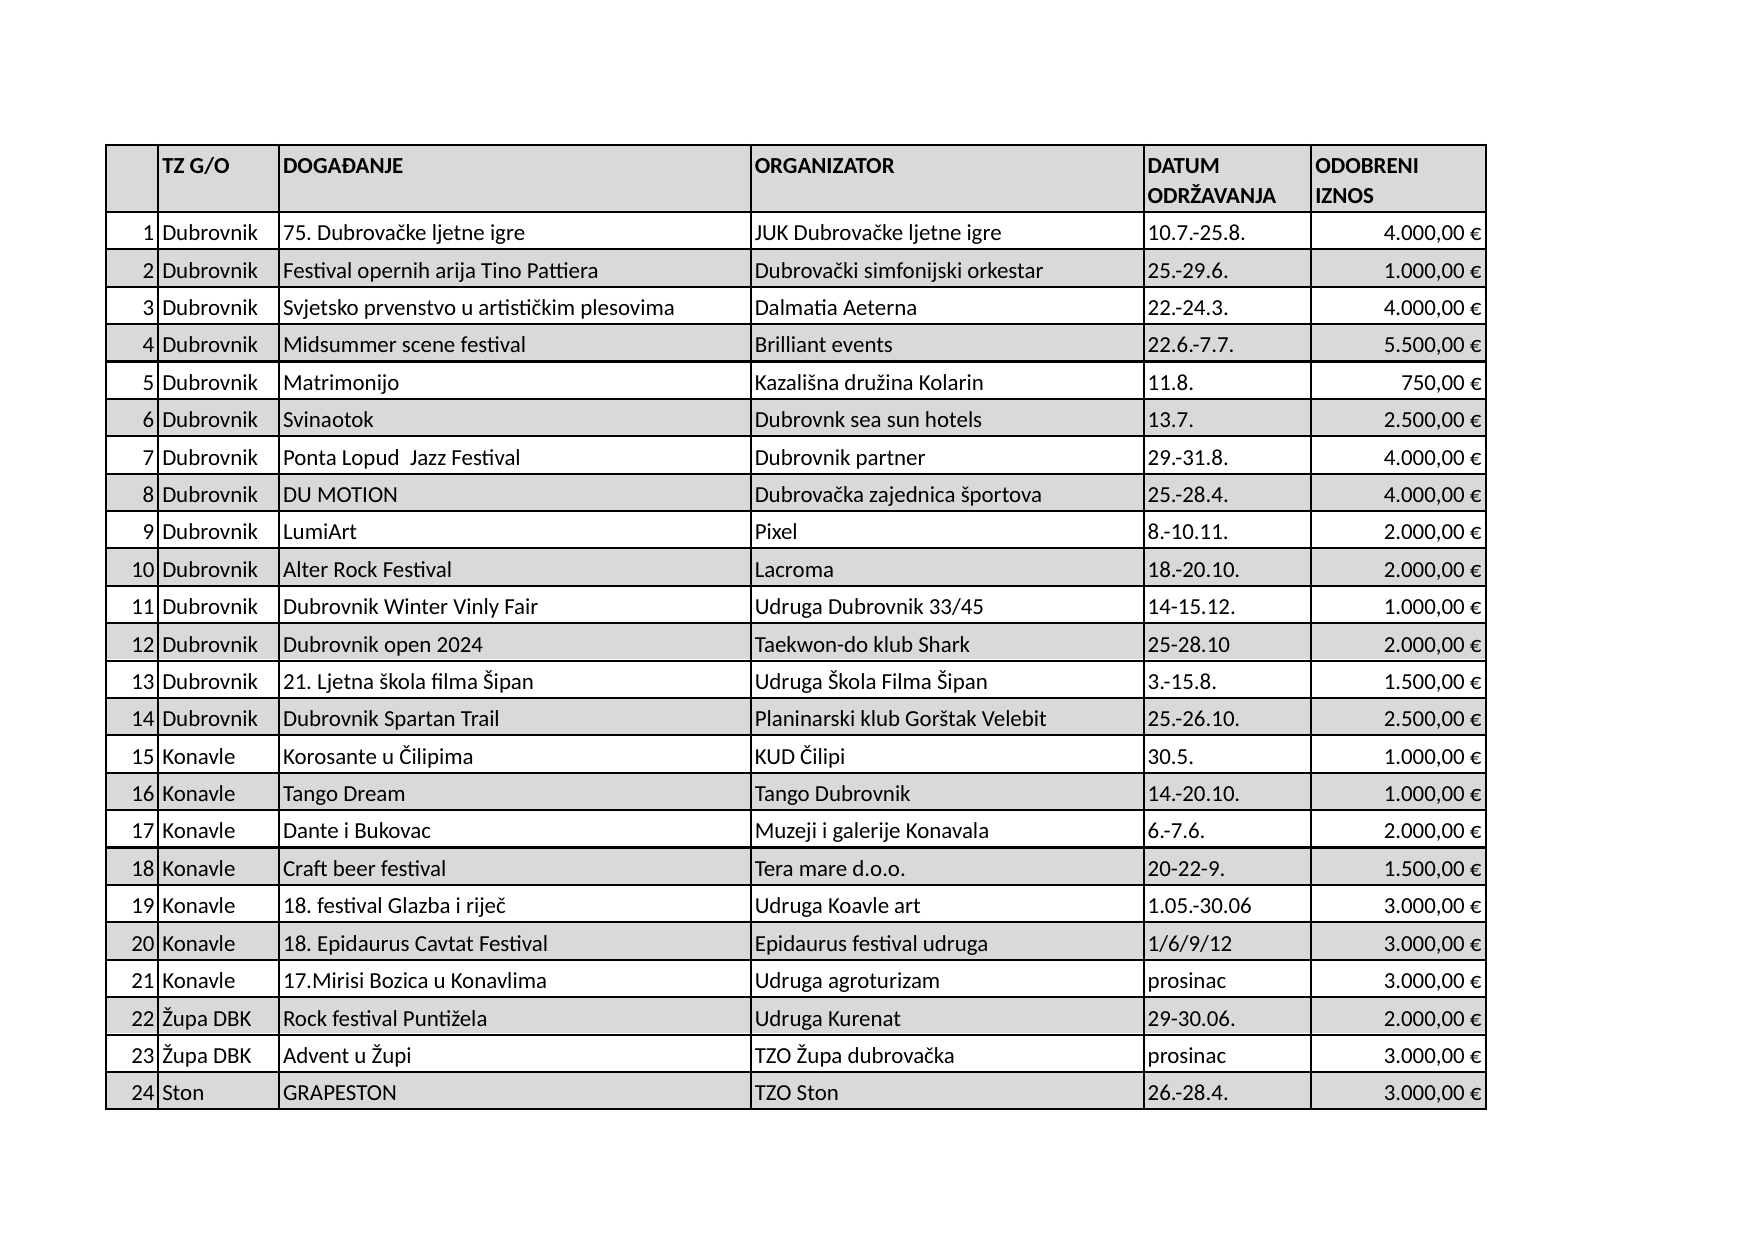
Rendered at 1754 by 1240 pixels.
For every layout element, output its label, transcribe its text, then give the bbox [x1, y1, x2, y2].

table_cell Udruga agroturizam [752, 961, 1143, 996]
table_cell 17 [107, 811, 157, 846]
table_cell 12 [107, 624, 157, 659]
table_cell Pixel [752, 512, 1143, 547]
table_cell 14-15.12. [1145, 587, 1310, 622]
table_cell 14 [107, 699, 157, 734]
table_cell Dubrovnik [159, 549, 278, 585]
table_cell Dubrovnik Spartan Trail [280, 699, 750, 734]
table_cell 17.Mirisi Bozica u Konavlima [280, 961, 750, 996]
table_cell 10 [107, 549, 157, 585]
table_cell Svinaotok [280, 400, 750, 435]
table_cell prosinac [1145, 961, 1310, 996]
table_cell 14.-20.10. [1145, 774, 1310, 809]
table_cell Dubrovnik Winter Vinly Fair [280, 587, 750, 622]
table_cell 8.-10.11. [1145, 512, 1310, 547]
table_cell Dalmatia Aeterna [752, 288, 1143, 323]
table_cell 18. Epidaurus Cavtat Festival [280, 923, 750, 959]
table_cell 1/6/9/12 [1145, 923, 1310, 959]
table_cell 21. Ljetna škola filma Šipan [280, 662, 750, 697]
table_cell 3.000,00 € [1312, 886, 1485, 921]
table_cell 11 [107, 587, 157, 622]
table_cell Konavle [159, 886, 278, 921]
table_cell 2 [107, 250, 157, 286]
table_cell 2.500,00 € [1312, 699, 1485, 734]
table_header TZ G/O [159, 146, 278, 211]
table_cell Dubrovačka zajednica športova [752, 475, 1143, 510]
table_cell Udruga Dubrovnik 33/45 [752, 587, 1143, 622]
table_cell 18. festival Glazba i riječ [280, 886, 750, 921]
table_cell Festival opernih arija Tino Pattiera [280, 250, 750, 286]
table_cell Dubrovnik [159, 699, 278, 734]
table_cell 18.-20.10. [1145, 549, 1310, 585]
table_cell 1.500,00 € [1312, 662, 1485, 697]
table_cell Rock festival Puntižela [280, 998, 750, 1033]
table_cell 19 [107, 886, 157, 921]
table_cell Konavle [159, 849, 278, 884]
table_cell KUD Čilipi [752, 736, 1143, 772]
table_cell 30.5. [1145, 736, 1310, 772]
table_cell Dubrovnik partner [752, 437, 1143, 472]
table_cell 24 [107, 1073, 157, 1108]
table_cell 1.05.-30.06 [1145, 886, 1310, 921]
table_cell Brilliant events [752, 325, 1143, 360]
table_cell Dubrovnik [159, 624, 278, 659]
table_cell Udruga Škola Filma Šipan [752, 662, 1143, 697]
table_cell Dubrovnik [159, 475, 278, 510]
table_cell Matrimonijo [280, 363, 750, 398]
table_cell 2.500,00 € [1312, 400, 1485, 435]
table_cell Dubrovnik [159, 437, 278, 472]
table_cell 2.000,00 € [1312, 811, 1485, 846]
table_cell Dubrovački simfonijski orkestar [752, 250, 1143, 286]
table_cell 4.000,00 € [1312, 213, 1485, 248]
table_cell Tera mare d.o.o. [752, 849, 1143, 884]
table_header ORGANIZATOR [752, 146, 1143, 211]
table_cell prosinac [1145, 1036, 1310, 1071]
table_cell Tango Dubrovnik [752, 774, 1143, 809]
table_cell Udruga Kurenat [752, 998, 1143, 1033]
table_cell 25.-29.6. [1145, 250, 1310, 286]
table_cell 3.000,00 € [1312, 1036, 1485, 1071]
table_header DOGAĐANJE [280, 146, 750, 211]
table_cell DU MOTION [280, 475, 750, 510]
table_cell 2.000,00 € [1312, 512, 1485, 547]
table_cell Dubrovnk sea sun hotels [752, 400, 1143, 435]
table_cell 1.000,00 € [1312, 587, 1485, 622]
table_cell LumiArt [280, 512, 750, 547]
table_cell Dubrovnik [159, 400, 278, 435]
table_cell Dubrovnik [159, 213, 278, 248]
table_cell 4.000,00 € [1312, 475, 1485, 510]
table_cell Konavle [159, 774, 278, 809]
table_cell Taekwon-do klub Shark [752, 624, 1143, 659]
table_cell Dubrovnik open 2024 [280, 624, 750, 659]
table_cell Dubrovnik [159, 288, 278, 323]
table_cell 15 [107, 736, 157, 772]
table_cell 22.6.-7.7. [1145, 325, 1310, 360]
table_cell 3.000,00 € [1312, 1073, 1485, 1108]
table_cell Dubrovnik [159, 512, 278, 547]
table_cell Alter Rock Festival [280, 549, 750, 585]
table_header [107, 146, 157, 211]
table_cell Advent u Župi [280, 1036, 750, 1071]
table_cell 13.7. [1145, 400, 1310, 435]
table_cell Korosante u Čilipima [280, 736, 750, 772]
table_cell 22 [107, 998, 157, 1033]
table_cell GRAPESTON [280, 1073, 750, 1108]
table_cell 5.500,00 € [1312, 325, 1485, 360]
table_cell 1.000,00 € [1312, 774, 1485, 809]
table_cell Craft beer festival [280, 849, 750, 884]
table_cell Dubrovnik [159, 662, 278, 697]
table_cell 7 [107, 437, 157, 472]
table_cell Dante i Bukovac [280, 811, 750, 846]
table_cell TZO Ston [752, 1073, 1143, 1108]
table_cell 29-30.06. [1145, 998, 1310, 1033]
table_cell Ponta Lopud Jazz Festival [280, 437, 750, 472]
table_cell 2.000,00 € [1312, 998, 1485, 1033]
table_cell 20 [107, 923, 157, 959]
table_cell Župa DBK [159, 1036, 278, 1071]
table_cell 1 [107, 213, 157, 248]
table_cell 2.000,00 € [1312, 549, 1485, 585]
table_cell 13 [107, 662, 157, 697]
table_cell 11.8. [1145, 363, 1310, 398]
table_cell Dubrovnik [159, 363, 278, 398]
table_cell 21 [107, 961, 157, 996]
table_cell JUK Dubrovačke ljetne igre [752, 213, 1143, 248]
table_cell 26.-28.4. [1145, 1073, 1310, 1108]
table_cell Tango Dream [280, 774, 750, 809]
table_cell Lacroma [752, 549, 1143, 585]
table_cell Epidaurus festival udruga [752, 923, 1143, 959]
table_cell TZO Župa dubrovačka [752, 1036, 1143, 1071]
table_cell Midsummer scene festival [280, 325, 750, 360]
table_cell Konavle [159, 961, 278, 996]
table_cell 4 [107, 325, 157, 360]
table_cell Konavle [159, 811, 278, 846]
table_cell 23 [107, 1036, 157, 1071]
table_cell Svjetsko prvenstvo u artističkim plesovima [280, 288, 750, 323]
table_header ODOBRENI IZNOS [1312, 146, 1485, 211]
table_cell Konavle [159, 923, 278, 959]
table_cell 3.000,00 € [1312, 961, 1485, 996]
table_cell 2.000,00 € [1312, 624, 1485, 659]
table_cell 3.-15.8. [1145, 662, 1310, 697]
table_cell Župa DBK [159, 998, 278, 1033]
table_cell 8 [107, 475, 157, 510]
table_cell 3 [107, 288, 157, 323]
table_cell 16 [107, 774, 157, 809]
table_cell Udruga Koavle art [752, 886, 1143, 921]
table_cell 10.7.-25.8. [1145, 213, 1310, 248]
table_cell 25.-28.4. [1145, 475, 1310, 510]
table_cell Konavle [159, 736, 278, 772]
table_header DATUM ODRŽAVANJA [1145, 146, 1310, 211]
table_cell Dubrovnik [159, 250, 278, 286]
table_cell 3.000,00 € [1312, 923, 1485, 959]
table_cell 4.000,00 € [1312, 437, 1485, 472]
table_cell 20-22-9. [1145, 849, 1310, 884]
table_cell 6 [107, 400, 157, 435]
table_cell Kazališna družina Kolarin [752, 363, 1143, 398]
table_cell 25-28.10 [1145, 624, 1310, 659]
table_cell Muzeji i galerije Konavala [752, 811, 1143, 846]
table_cell 18 [107, 849, 157, 884]
table_cell 9 [107, 512, 157, 547]
table_cell Ston [159, 1073, 278, 1108]
table_cell Dubrovnik [159, 587, 278, 622]
table_cell 29.-31.8. [1145, 437, 1310, 472]
table_cell Dubrovnik [159, 325, 278, 360]
table_cell 75. Dubrovačke ljetne igre [280, 213, 750, 248]
table_cell Planinarski klub Gorštak Velebit [752, 699, 1143, 734]
table_cell 1.500,00 € [1312, 849, 1485, 884]
table_cell 25.-26.10. [1145, 699, 1310, 734]
table_cell 750,00 € [1312, 363, 1485, 398]
table_cell 1.000,00 € [1312, 736, 1485, 772]
table_cell 1.000,00 € [1312, 250, 1485, 286]
table_cell 4.000,00 € [1312, 288, 1485, 323]
table_cell 22.-24.3. [1145, 288, 1310, 323]
table_cell 6.-7.6. [1145, 811, 1310, 846]
table_cell 5 [107, 363, 157, 398]
